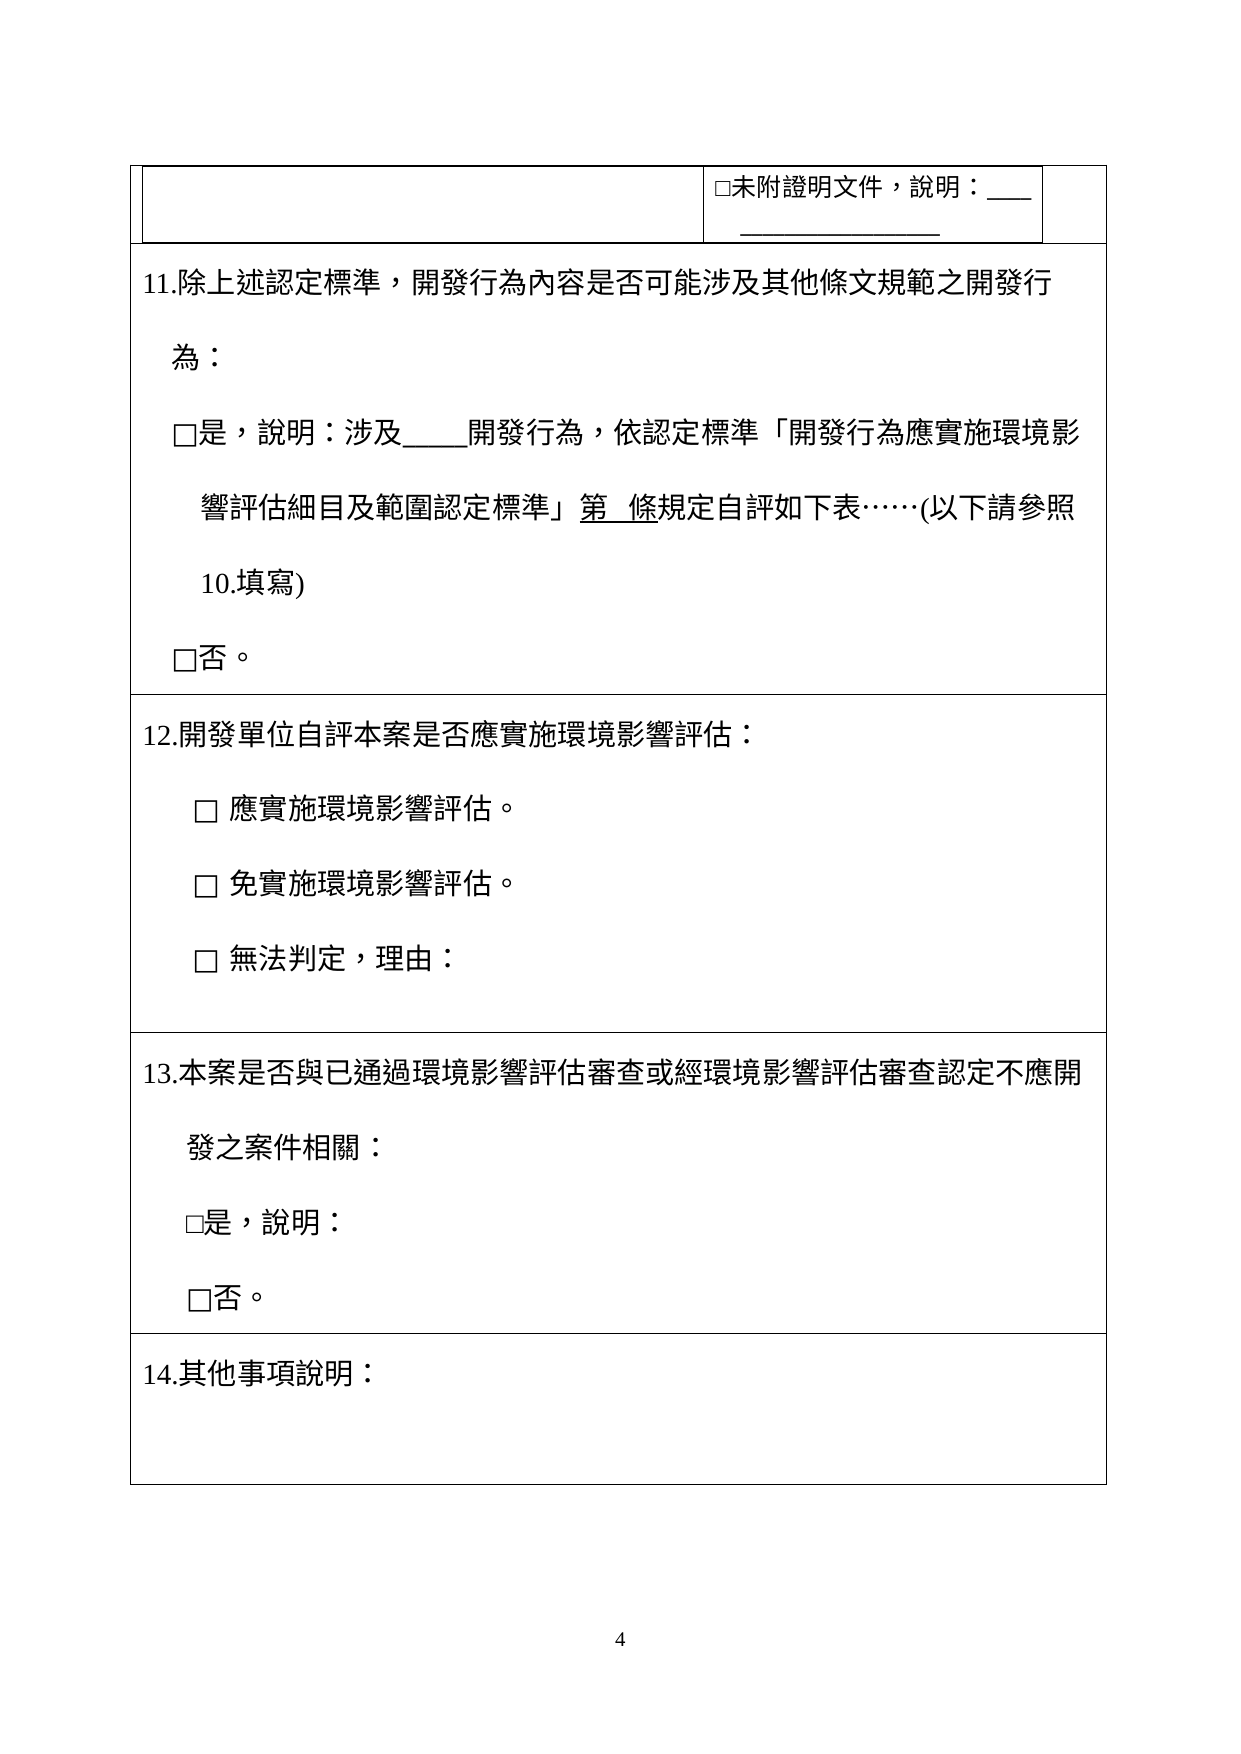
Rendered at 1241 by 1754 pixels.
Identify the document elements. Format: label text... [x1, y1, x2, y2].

table_cell □未附證明文件，說明：______________________ [704, 167, 1042, 242]
table_cell 14.其他事項說明： [131, 1334, 1106, 1484]
table_cell 12.開發單位自評本案是否應實施環境影響評估： 應實施環境影響評估。 免實施環境影響評估。 無法判定，理由： [131, 695, 1106, 1032]
table_cell [1043, 166, 1106, 243]
table_cell 11.除上述認定標準，開發行為內容是否可能涉及其他條文規範之開發行為： □是，說明：涉及_____開發行為，依認定標準「開發行為應實施環境影響評估細目及範圍認定標準」第 條規定自評如下表……(以下請參照10.填寫) □否。 [131, 244, 1106, 694]
table_cell 13.本案是否與已通過環境影響評估審查或經環境影響評估審查認定不應開發之案件相關： □是，說明： □否。 [131, 1033, 1106, 1333]
table_cell [143, 167, 703, 242]
